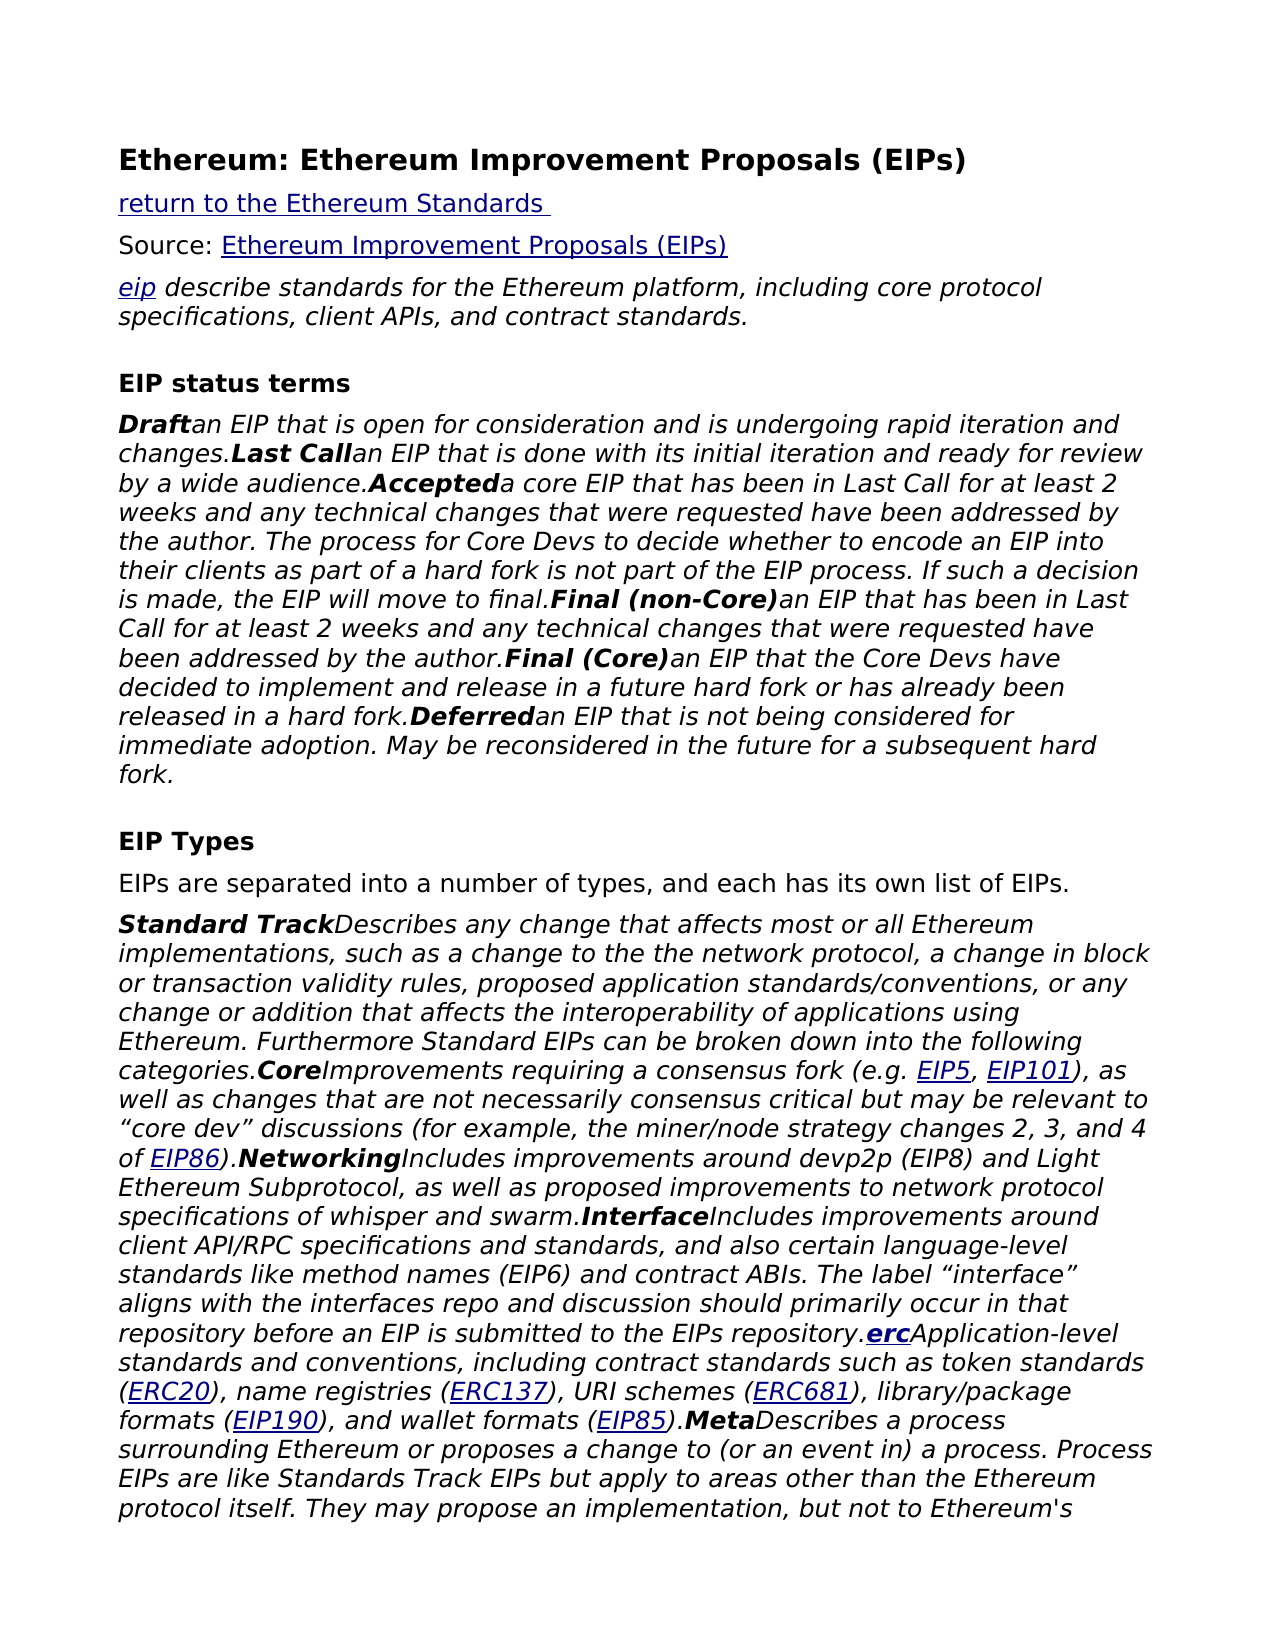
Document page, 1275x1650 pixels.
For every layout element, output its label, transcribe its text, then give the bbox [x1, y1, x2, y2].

text return to the Ethereum Standards [118, 189, 1157, 219]
text eip describe standards for the Ethereum platform, including core protocol specifications, client APIs, and contract standards. [118, 273, 1157, 331]
subtitle Ethereum: Ethereum Improvement Proposals (EIPs) [118, 143, 1157, 177]
subtitle EIP Types [118, 827, 1157, 856]
text Source: Ethereum Improvement Proposals (EIPs) [118, 231, 1157, 260]
text EIPs are separated into a number of types, and each has its own list of EIPs. [118, 869, 1157, 898]
text Draftan EIP that is open for consideration and is undergoing rapid iteration and changes.Last Callan EIP that is done with its initial iteration and ready for review by a wide audience.Accepteda core EIP that has been in Last Call for at least 2 weeks and any technical changes that were requested have been addressed by the author. The process for Core Devs to decide whether to encode an EIP into their clients as part of a hard fork is not part of the EIP process. If such a decision is made, the EIP will move to final.Final (non-Core)an EIP that has been in Last Call for at least 2 weeks and any technical changes that were requested have been addressed by the author.Final (Core)an EIP that the Core Devs have decided to implement and release in a future hard fork or has already been released in a hard fork.Deferredan EIP that is not being considered for immediate adoption. May be reconsidered in the future for a subsequent hard fork. [118, 410, 1157, 789]
subtitle EIP status terms [118, 369, 1157, 398]
text Standard TrackDescribes any change that affects most or all Ethereum implementations, such as a change to the the network protocol, a change in block or transaction validity rules, proposed application standards/conventions, or any change or addition that affects the interoperability of applications using Ethereum. Furthermore Standard EIPs can be broken down into the following categories.CoreImprovements requiring a consensus fork (e.g. EIP5, EIP101), as well as changes that are not necessarily consensus critical but may be relevant to “core dev” discussions (for example, the miner/node strategy changes 2, 3, and 4 of EIP86).NetworkingIncludes improvements around devp2p (EIP8) and Light Ethereum Subprotocol, as well as proposed improvements to network protocol specifications of whisper and swarm.InterfaceIncludes improvements around client API/RPC specifications and standards, and also certain language-level standards like method names (EIP6) and contract ABIs. The label “interface” aligns with the interfaces repo and discussion should primarily occur in that repository before an EIP is submitted to the EIPs repository.ercApplication-level standards and conventions, including contract standards such as token standards (ERC20), name registries (ERC137), URI schemes (ERC681), library/package formats (EIP190), and wallet formats (EIP85).MetaDescribes a process surrounding Ethereum or proposes a change to (or an event in) a process. Process EIPs are like Standards Track EIPs but apply to areas other than the Ethereum protocol itself. They may propose an implementation, but not to Ethereum's [118, 910, 1157, 1523]
